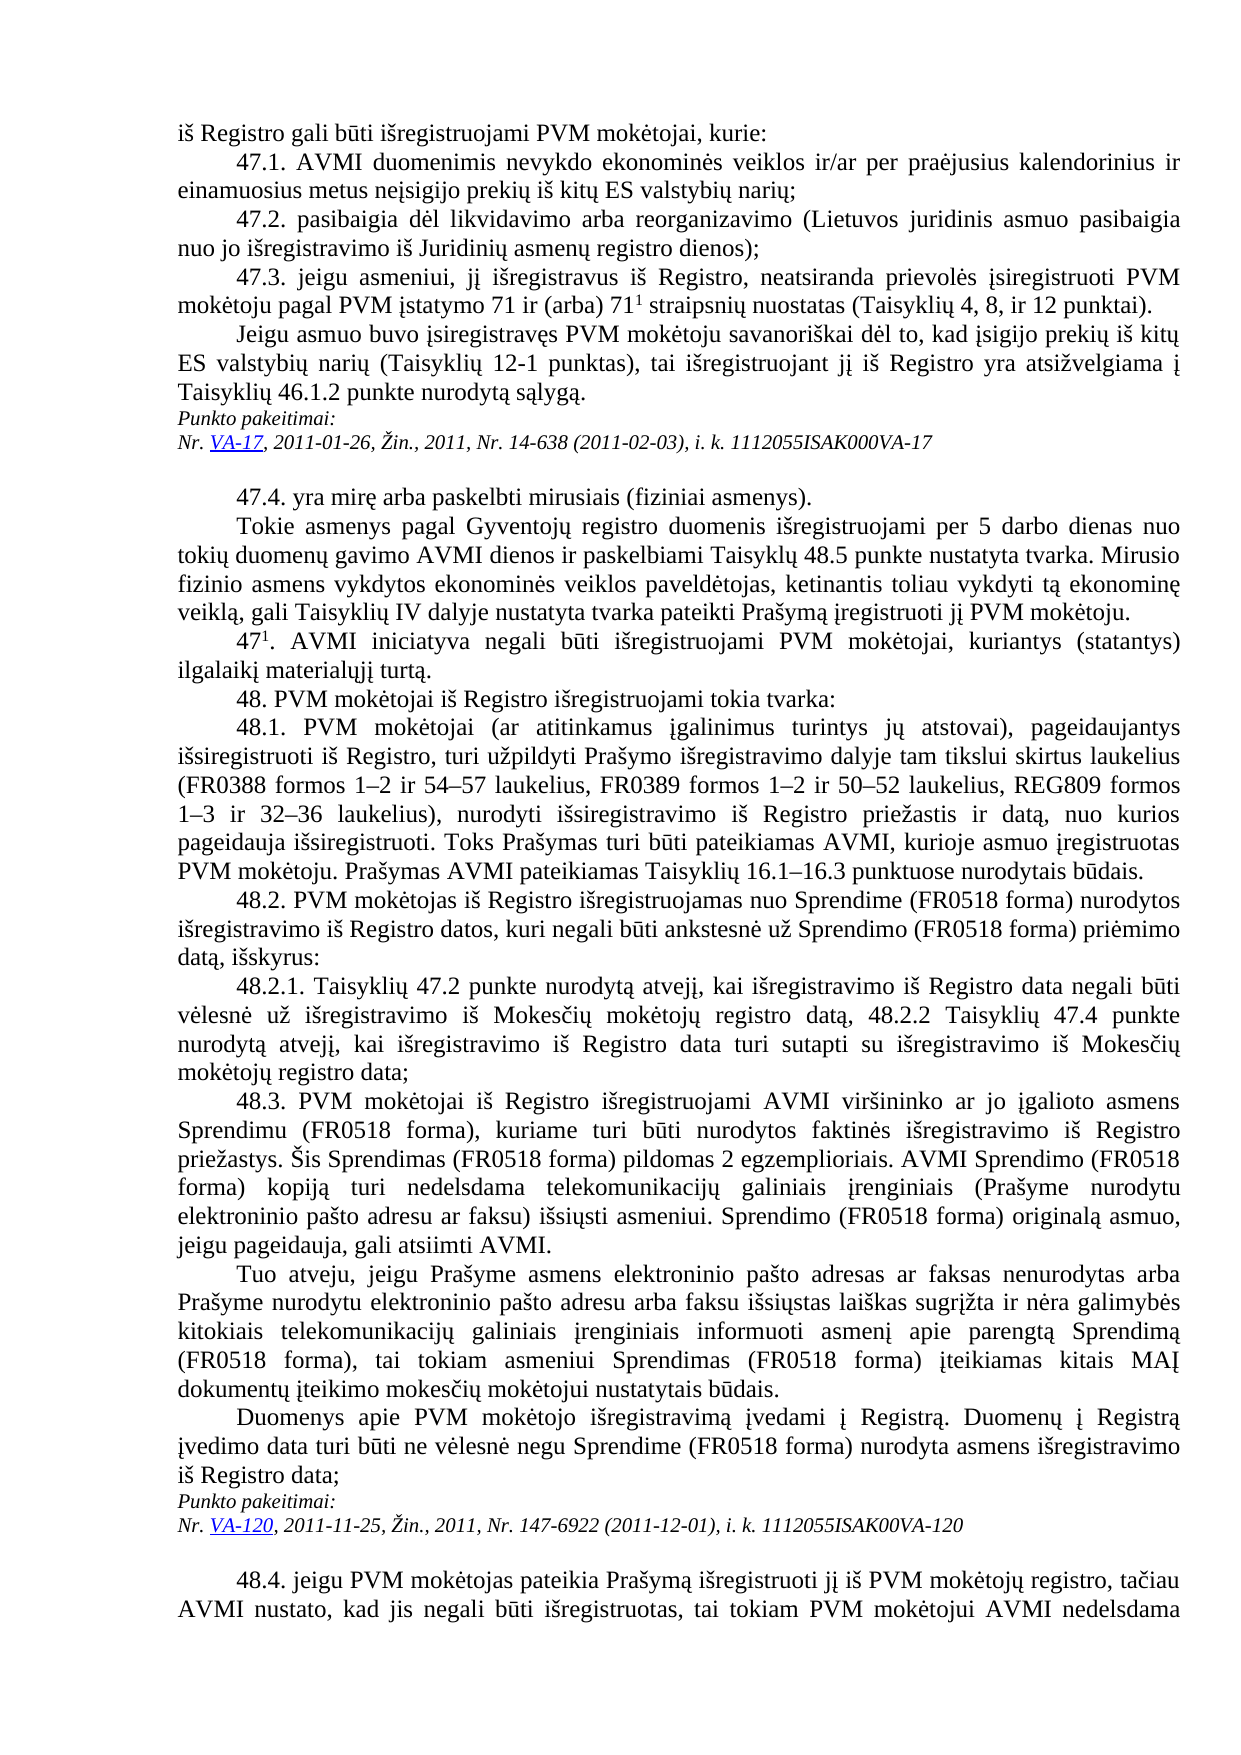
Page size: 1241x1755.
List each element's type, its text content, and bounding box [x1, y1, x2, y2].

text Punkto pakeitimai: [177, 406, 1181, 430]
text Duomenys apie PVM mokėtojo išregistravimą įvedami į Registrą. Duomenų į Registrą įvedimo data turi būti ne vėlesnė negu Sprendime (FR0518 forma) nurodyta asmens išregistravimo iš Registro data; [177, 1402, 1181, 1489]
text Nr. VA-17, 2011-01-26, Žin., 2011, Nr. 14-638 (2011-02-03), i. k. 1112055ISAK000VA-17 [177, 430, 1181, 454]
text 48.2. PVM mokėtojas iš Registro išregistruojamas nuo Sprendime (FR0518 forma) nurodytos išregistravimo iš Registro datos, kuri negali būti ankstesnė už Sprendimo (FR0518 forma) priėmimo datą, išskyrus: [177, 885, 1181, 971]
text Jeigu asmuo buvo įsiregistravęs PVM mokėtoju savanoriškai dėl to, kad įsigijo prekių iš kitų ES valstybių narių (Taisyklių 12-1 punktas), tai išregistruojant jį iš Registro yra atsižvelgiama į Taisyklių 46.1.2 punkte nurodytą sąlygą. [177, 319, 1181, 406]
text 48.1. PVM mokėtojai (ar atitinkamus įgalinimus turintys jų atstovai), pageidaujantys išsiregistruoti iš Registro, turi užpildyti Prašymo išregistravimo dalyje tam tikslui skirtus laukelius (FR0388 formos 1–2 ir 54–57 laukelius, FR0389 formos 1–2 ir 50–52 laukelius, REG809 formos 1–3 ir 32–36 laukelius), nurodyti išsiregistravimo iš Registro priežastis ir datą, nuo kurios pageidauja išsiregistruoti. Toks Prašymas turi būti pateikiamas AVMI, kurioje asmuo įregistruotas PVM mokėtoju. Prašymas AVMI pateikiamas Taisyklių 16.1–16.3 punktuose nurodytais būdais. [177, 712, 1181, 885]
text iš Registro gali būti išregistruojami PVM mokėtojai, kurie: [177, 118, 1181, 147]
text 48.3. PVM mokėtojai iš Registro išregistruojami AVMI viršininko ar jo įgalioto asmens Sprendimu (FR0518 forma), kuriame turi būti nurodytos faktinės išregistravimo iš Registro priežastys. Šis Sprendimas (FR0518 forma) pildomas 2 egzemplioriais. AVMI Sprendimo (FR0518 forma) kopiją turi nedelsdama telekomunikacijų galiniais įrenginiais (Prašyme nurodytu elektroninio pašto adresu ar faksu) išsiųsti asmeniui. Sprendimo (FR0518 forma) originalą asmuo, jeigu pageidauja, gali atsiimti AVMI. [177, 1086, 1181, 1259]
text Punkto pakeitimai: [177, 1489, 1181, 1513]
text 47.4. yra mirę arba paskelbti mirusiais (fiziniai asmenys). [177, 482, 1181, 511]
text 48.2.1. Taisyklių 47.2 punkte nurodytą atvejį, kai išregistravimo iš Registro data negali būti vėlesnė už išregistravimo iš Mokesčių mokėtojų registro datą, 48.2.2 Taisyklių 47.4 punkte nurodytą atvejį, kai išregistravimo iš Registro data turi sutapti su išregistravimo iš Mokesčių mokėtojų registro data; [177, 971, 1181, 1086]
text 47.1. AVMI duomenimis nevykdo ekonominės veiklos ir/ar per praėjusius kalendorinius ir einamuosius metus neįsigijo prekių iš kitų ES valstybių narių; [177, 147, 1181, 204]
text 47.3. jeigu asmeniui, jį išregistravus iš Registro, neatsiranda prievolės įsiregistruoti PVM mokėtoju pagal PVM įstatymo 71 ir (arba) 711 straipsnių nuostatas (Taisyklių 4, 8, ir 12 punktai). [177, 262, 1181, 319]
text 48.4. jeigu PVM mokėtojas pateikia Prašymą išregistruoti jį iš PVM mokėtojų registro, tačiau AVMI nustato, kad jis negali būti išregistruotas, tai tokiam PVM mokėtojui AVMI nedelsdama [177, 1566, 1181, 1623]
text 48. PVM mokėtojai iš Registro išregistruojami tokia tvarka: [177, 684, 1181, 712]
text 47.2. pasibaigia dėl likvidavimo arba reorganizavimo (Lietuvos juridinis asmuo pasibaigia nuo jo išregistravimo iš Juridinių asmenų registro dienos); [177, 204, 1181, 262]
text Tuo atveju, jeigu Prašyme asmens elektroninio pašto adresas ar faksas nenurodytas arba Prašyme nurodytu elektroninio pašto adresu arba faksu išsiųstas laiškas sugrįžta ir nėra galimybės kitokiais telekomunikacijų galiniais įrenginiais informuoti asmenį apie parengtą Sprendimą (FR0518 forma), tai tokiam asmeniui Sprendimas (FR0518 forma) įteikiamas kitais MAĮ dokumentų įteikimo mokesčių mokėtojui nustatytais būdais. [177, 1259, 1181, 1402]
text Nr. VA-120, 2011-11-25, Žin., 2011, Nr. 147-6922 (2011-12-01), i. k. 1112055ISAK00VA-120 [177, 1513, 1181, 1537]
text Tokie asmenys pagal Gyventojų registro duomenis išregistruojami per 5 darbo dienas nuo tokių duomenų gavimo AVMI dienos ir paskelbiami Taisyklų 48.5 punkte nustatyta tvarka. Mirusio fizinio asmens vykdytos ekonominės veiklos paveldėtojas, ketinantis toliau vykdyti tą ekonominę veiklą, gali Taisyklių IV dalyje nustatyta tvarka pateikti Prašymą įregistruoti jį PVM mokėtoju. [177, 511, 1181, 626]
text 471. AVMI iniciatyva negali būti išregistruojami PVM mokėtojai, kuriantys (statantys) ilgalaikį materialųjį turtą. [177, 626, 1181, 684]
